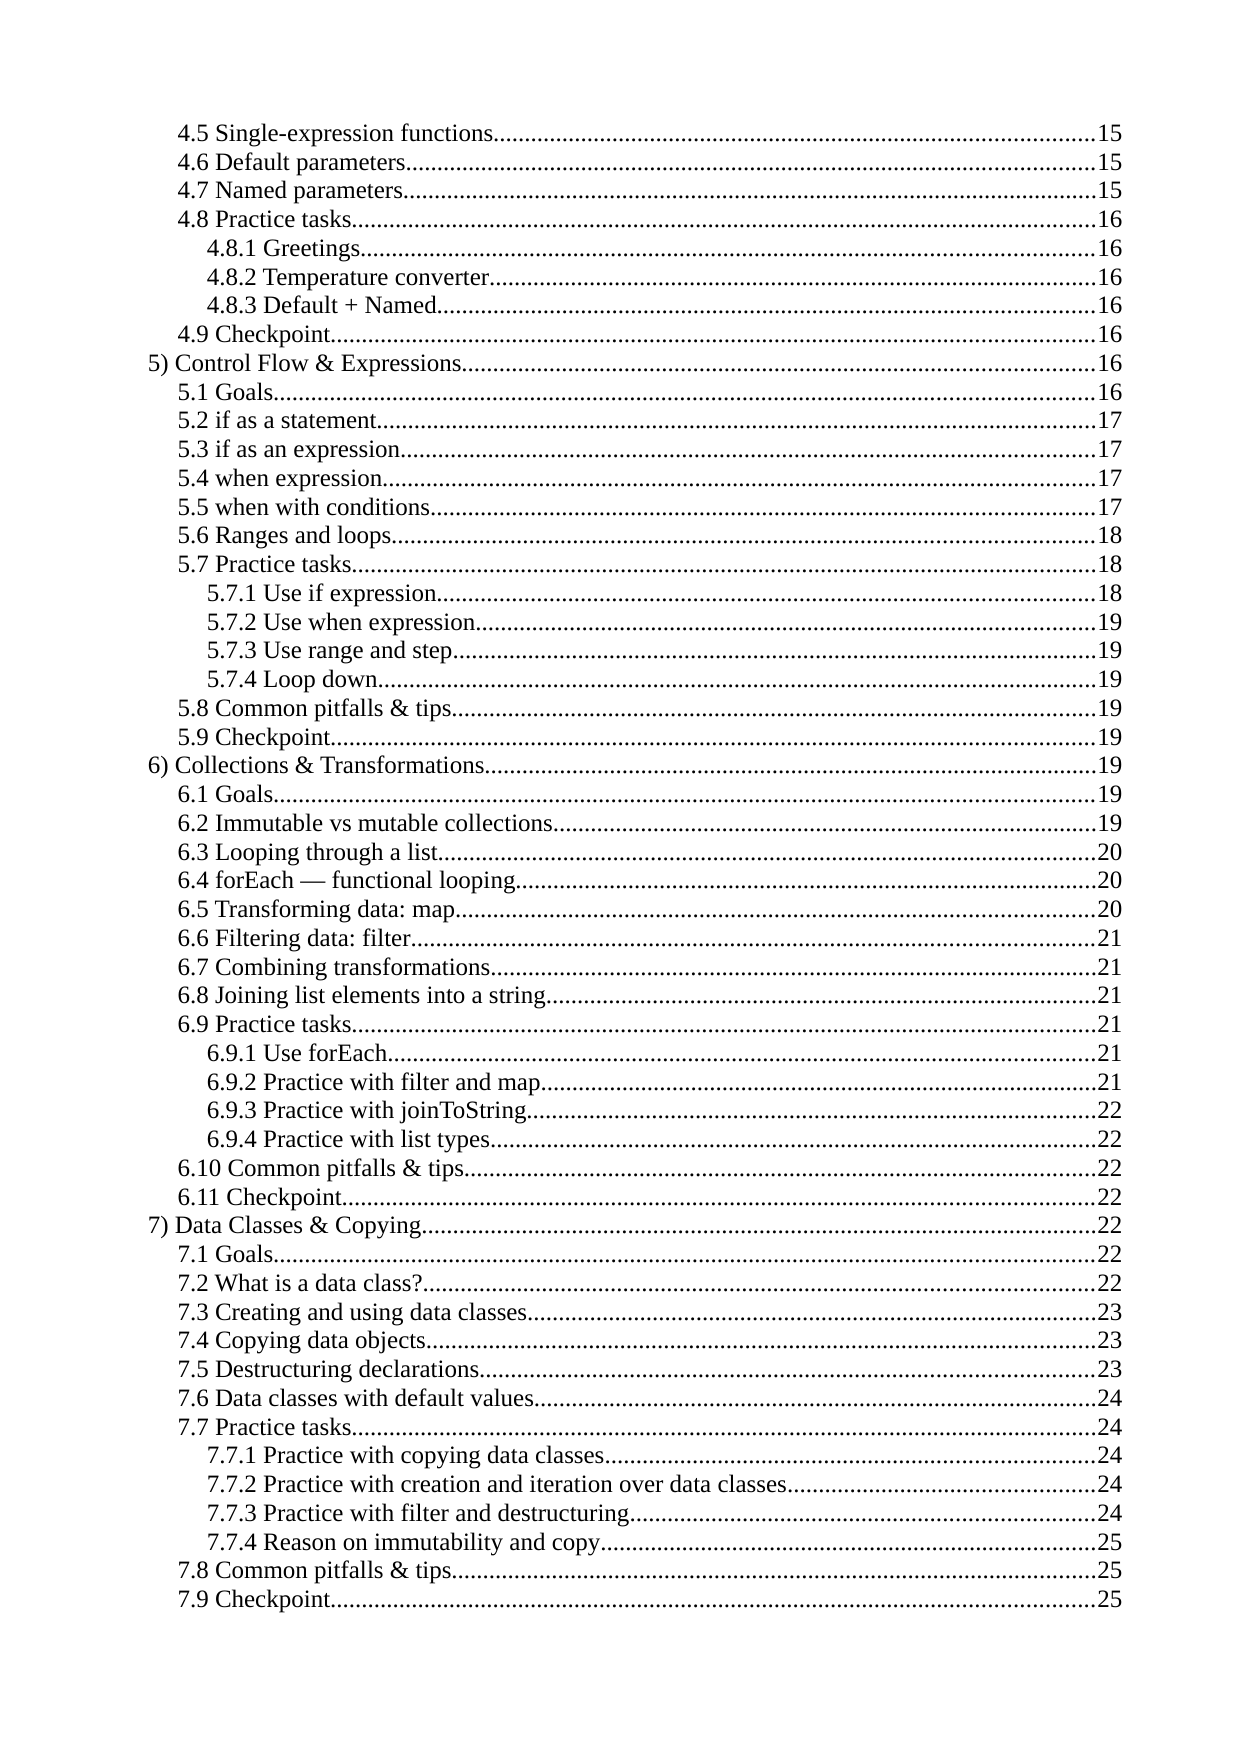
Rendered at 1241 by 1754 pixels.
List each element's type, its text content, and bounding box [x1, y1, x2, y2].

text 7.3 Creating and using data classes 23 [177, 1297, 1122, 1326]
text 4.8.1 Greetings 16 [207, 233, 1122, 262]
text 6) Collections & Transformations 19 [148, 751, 1122, 779]
text 7.7.4 Reason on immutability and copy 25 [207, 1527, 1122, 1556]
text 6.4 forEach — functional looping 20 [177, 866, 1122, 894]
text 4.5 Single-expression functions 15 [177, 118, 1122, 147]
text 5.9 Checkpoint 19 [177, 722, 1122, 751]
text 5.7 Practice tasks 18 [177, 549, 1122, 578]
text 5.1 Goals 16 [177, 377, 1122, 406]
text 6.9.3 Practice with joinToString 22 [207, 1096, 1122, 1124]
text 6.11 Checkpoint 22 [177, 1182, 1122, 1211]
text 5.3 if as an expression 17 [177, 434, 1122, 463]
text 4.9 Checkpoint 16 [177, 319, 1122, 348]
text 5) Control Flow & Expressions 16 [148, 348, 1122, 377]
text 7.7.1 Practice with copying data classes 24 [207, 1441, 1122, 1469]
text 5.7.2 Use when expression 19 [207, 607, 1122, 636]
text 6.9.2 Practice with filter and map 21 [207, 1067, 1122, 1096]
text 6.6 Filtering data: filter 21 [177, 923, 1122, 952]
text 7) Data Classes & Copying 22 [148, 1211, 1122, 1239]
text 5.4 when expression 17 [177, 463, 1122, 492]
text 7.7.2 Practice with creation and iteration over data classes 24 [207, 1469, 1122, 1498]
text 6.10 Common pitfalls & tips 22 [177, 1153, 1122, 1182]
text 7.7 Practice tasks 24 [177, 1412, 1122, 1441]
text 4.7 Named parameters 15 [177, 176, 1122, 204]
text 7.2 What is a data class? 22 [177, 1268, 1122, 1297]
text 6.9 Practice tasks 21 [177, 1009, 1122, 1038]
text 5.8 Common pitfalls & tips 19 [177, 693, 1122, 722]
text 4.6 Default parameters 15 [177, 147, 1122, 176]
text 6.7 Combining transformations 21 [177, 952, 1122, 981]
text 6.5 Transforming data: map 20 [177, 894, 1122, 923]
text 5.7.3 Use range and step 19 [207, 636, 1122, 664]
text 6.9.1 Use forEach 21 [207, 1038, 1122, 1067]
text 7.8 Common pitfalls & tips 25 [177, 1556, 1122, 1584]
text 6.9.4 Practice with list types 22 [207, 1124, 1122, 1153]
text 4.8.2 Temperature converter 16 [207, 262, 1122, 291]
text 7.7.3 Practice with filter and destructuring 24 [207, 1498, 1122, 1527]
text 5.2 if as a statement 17 [177, 406, 1122, 434]
text 6.3 Looping through a list 20 [177, 837, 1122, 866]
text 7.4 Copying data objects 23 [177, 1326, 1122, 1354]
text 4.8 Practice tasks 16 [177, 204, 1122, 233]
text 7.1 Goals 22 [177, 1239, 1122, 1268]
text 5.5 when with conditions 17 [177, 492, 1122, 521]
text 4.8.3 Default + Named 16 [207, 291, 1122, 319]
text 7.5 Destructuring declarations 23 [177, 1354, 1122, 1383]
text 5.7.1 Use if expression 18 [207, 578, 1122, 607]
text 6.8 Joining list elements into a string 21 [177, 981, 1122, 1009]
text 7.9 Checkpoint 25 [177, 1584, 1122, 1613]
text 5.7.4 Loop down 19 [207, 664, 1122, 693]
text 6.1 Goals 19 [177, 779, 1122, 808]
text 6.2 Immutable vs mutable collections 19 [177, 808, 1122, 837]
text 5.6 Ranges and loops 18 [177, 521, 1122, 549]
text 7.6 Data classes with default values 24 [177, 1383, 1122, 1412]
